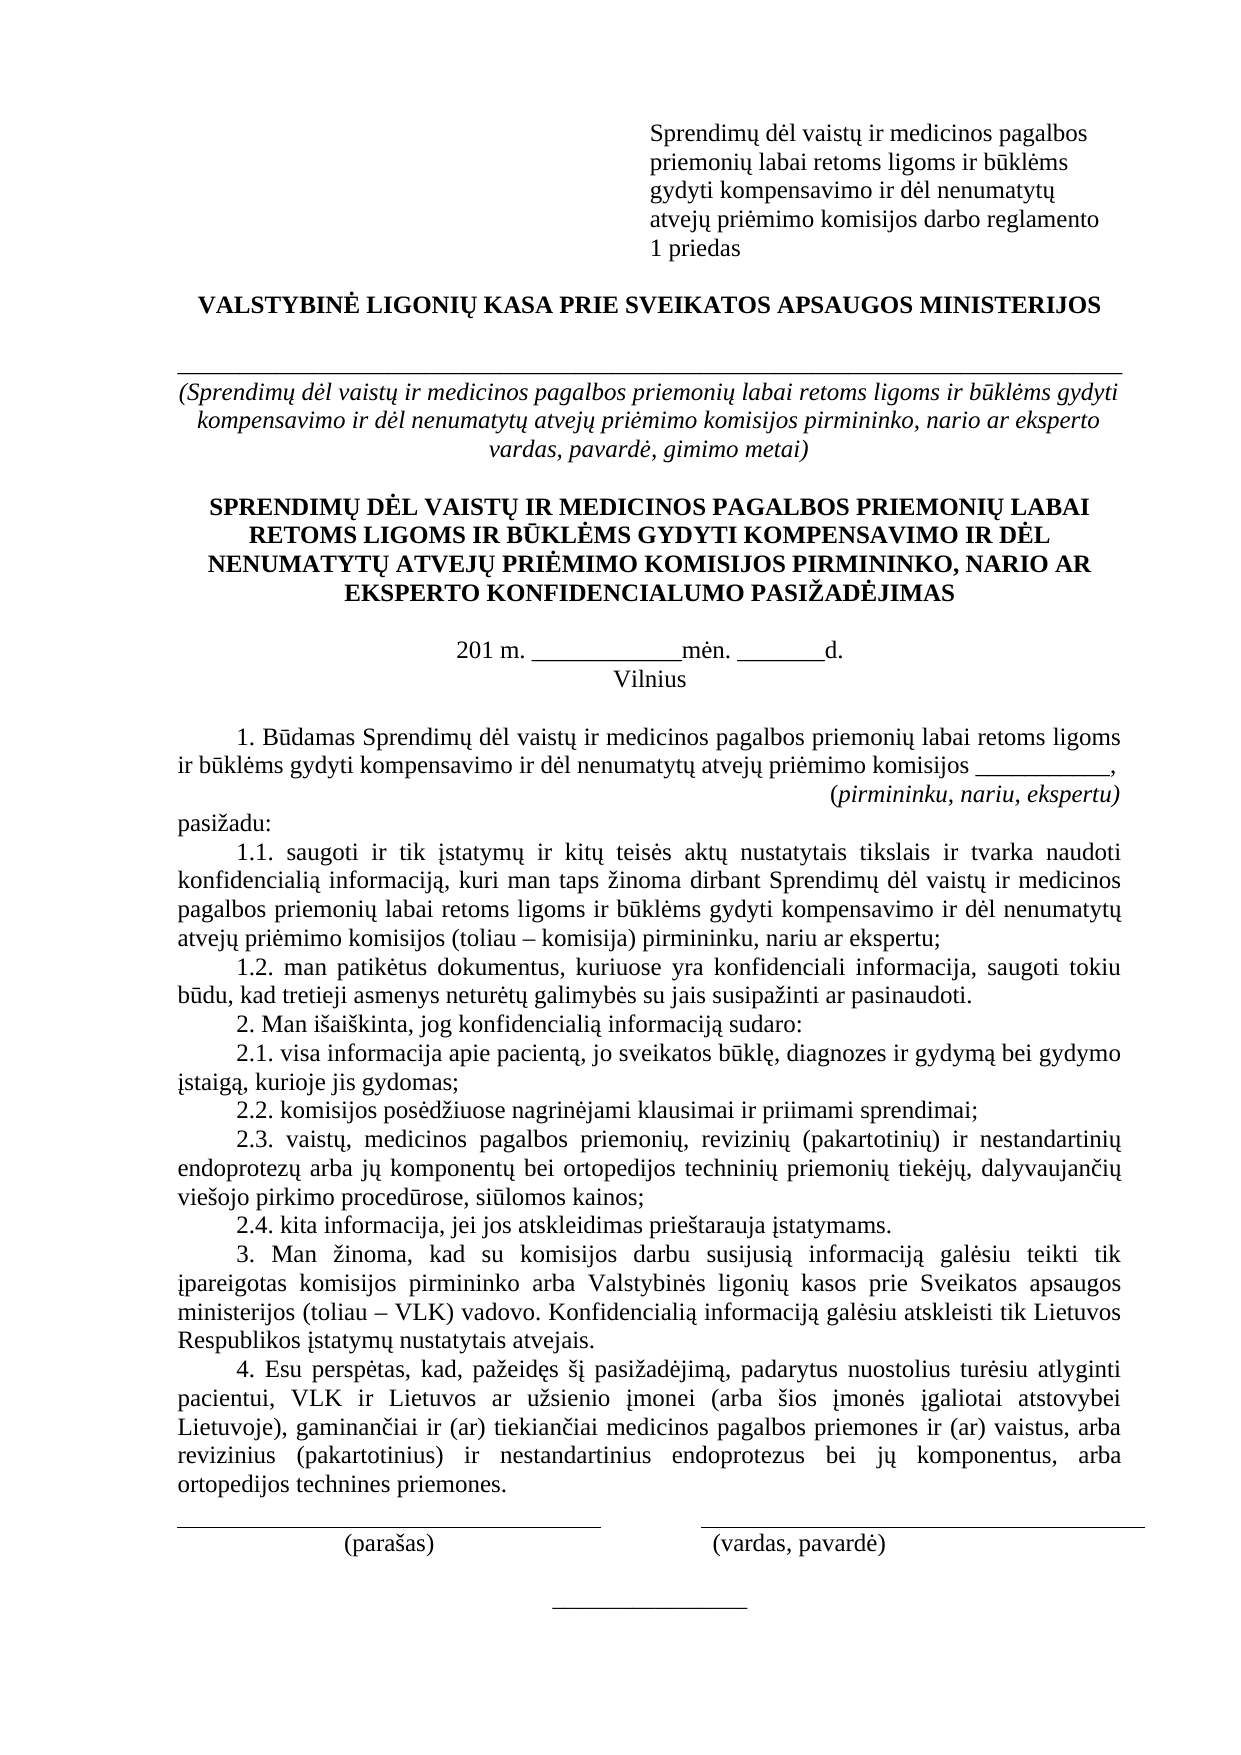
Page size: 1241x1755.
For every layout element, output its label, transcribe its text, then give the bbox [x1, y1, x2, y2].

text (Sprendimų dėl vaistų ir medicinos pagalbos priemonių labai retoms ligoms ir būklėms gydyti kompensavimo ir dėl nenumatytų atvejų priėmimo komisijos pirmininko, nario ar eksperto vardas, pavardė, gimimo metai) [177, 377, 1122, 463]
text atvejų priėmimo komisijos darbo reglamento [649, 204, 1122, 233]
text 2.1. visa informacija apie pacientą, jo sveikatos būklę, diagnozes ir gydymą bei gydymo įstaigą, kurioje jis gydomas; [177, 1038, 1122, 1096]
text 2. Man išaiškinta, jog konfidencialią informaciją sudaro: [177, 1009, 1122, 1038]
table_header [601, 1527, 701, 1557]
text Vilnius [177, 664, 1122, 693]
text 1.2. man patikėtus dokumentus, kuriuose yra konfidenciali informacija, saugoti tokiu būdu, kad tretieji asmenys neturėtų galimybės su jais susipažinti ar pasinaudoti. [177, 952, 1122, 1009]
text _ [177, 348, 1122, 373]
text VALSTYBINĖ LIGONIŲ KASA PRIE SVEIKATOS APSAUGOS MINISTERIJOS [177, 291, 1122, 319]
table_header (vardas, pavardė) [701, 1528, 1145, 1557]
table_header (parašas) [177, 1528, 601, 1557]
text 2.2. komisijos posėdžiuose nagrinėjami klausimai ir priimami sprendimai; [177, 1096, 1122, 1124]
text (pirmininku, nariu, ekspertu) [177, 779, 1122, 808]
text Sprendimų dėl vaistų ir medicinos pagalbos [649, 118, 1122, 147]
text SPRENDIMŲ DĖL VAISTŲ IR MEDICINOS PAGALBOS PRIEMONIŲ LABAI RETOMS LIGOMS IR BŪKLĖMS GYDYTI KOMPENSAVIMO IR DĖL NENUMATYTŲ ATVEJŲ PRIĖMIMO KOMISIJOS PIRMININKO, NARIO AR EKSPERTO KONFIDENCIALUMO PASIŽADĖJIMAS [177, 492, 1122, 607]
text _________________ [177, 1585, 1122, 1612]
text priemonių labai retoms ligoms ir būklėms [649, 147, 1122, 176]
text 1. Būdamas Sprendimų dėl vaistų ir medicinos pagalbos priemonių labai retoms ligoms ir būklėms gydyti kompensavimo ir dėl nenumatytų atvejų priėmimo komisijos , [177, 722, 1122, 779]
text 3. Man žinoma, kad su komisijos darbu susijusią informaciją galėsiu teikti tik įpareigotas komisijos pirmininko arba Valstybinės ligonių kasos prie Sveikatos apsaugos ministerijos (toliau – VLK) vadovo. Konfidencialią informaciją galėsiu atskleisti tik Lietuvos Respublikos įstatymų nustatytais atvejais. [177, 1239, 1122, 1354]
text 1 priedas [649, 233, 1122, 262]
text gydyti kompensavimo ir dėl nenumatytų [649, 176, 1122, 204]
text 201 m. ____________mėn. _______d. [177, 636, 1122, 664]
text 1.1. saugoti ir tik įstatymų ir kitų teisės aktų nustatytais tikslais ir tvarka naudoti konfidencialią informaciją, kuri man taps žinoma dirbant Sprendimų dėl vaistų ir medicinos pagalbos priemonių labai retoms ligoms ir būklėms gydyti kompensavimo ir dėl nenumatytų atvejų priėmimo komisijos (toliau – komisija) pirmininku, nariu ar ekspertu; [177, 837, 1122, 952]
text 2.4. kita informacija, jei jos atskleidimas prieštarauja įstatymams. [177, 1211, 1122, 1239]
text pasižadu: [177, 808, 1122, 837]
text 2.3. vaistų, medicinos pagalbos priemonių, revizinių (pakartotinių) ir nestandartinių endoprotezų arba jų komponentų bei ortopedijos techninių priemonių tiekėjų, dalyvaujančių viešojo pirkimo procedūrose, siūlomos kainos; [177, 1124, 1122, 1211]
text 4. Esu perspėtas, kad, pažeidęs šį pasižadėjimą, padarytus nuostolius turėsiu atlyginti pacientui, VLK ir Lietuvos ar užsienio įmonei (arba šios įmonės įgaliotai atstovybei Lietuvoje), gaminančiai ir (ar) tiekiančiai medicinos pagalbos priemones ir (ar) vaistus, arba revizinius (pakartotinius) ir nestandartinius endoprotezus bei jų komponentus, arba ortopedijos technines priemones. [177, 1354, 1122, 1498]
